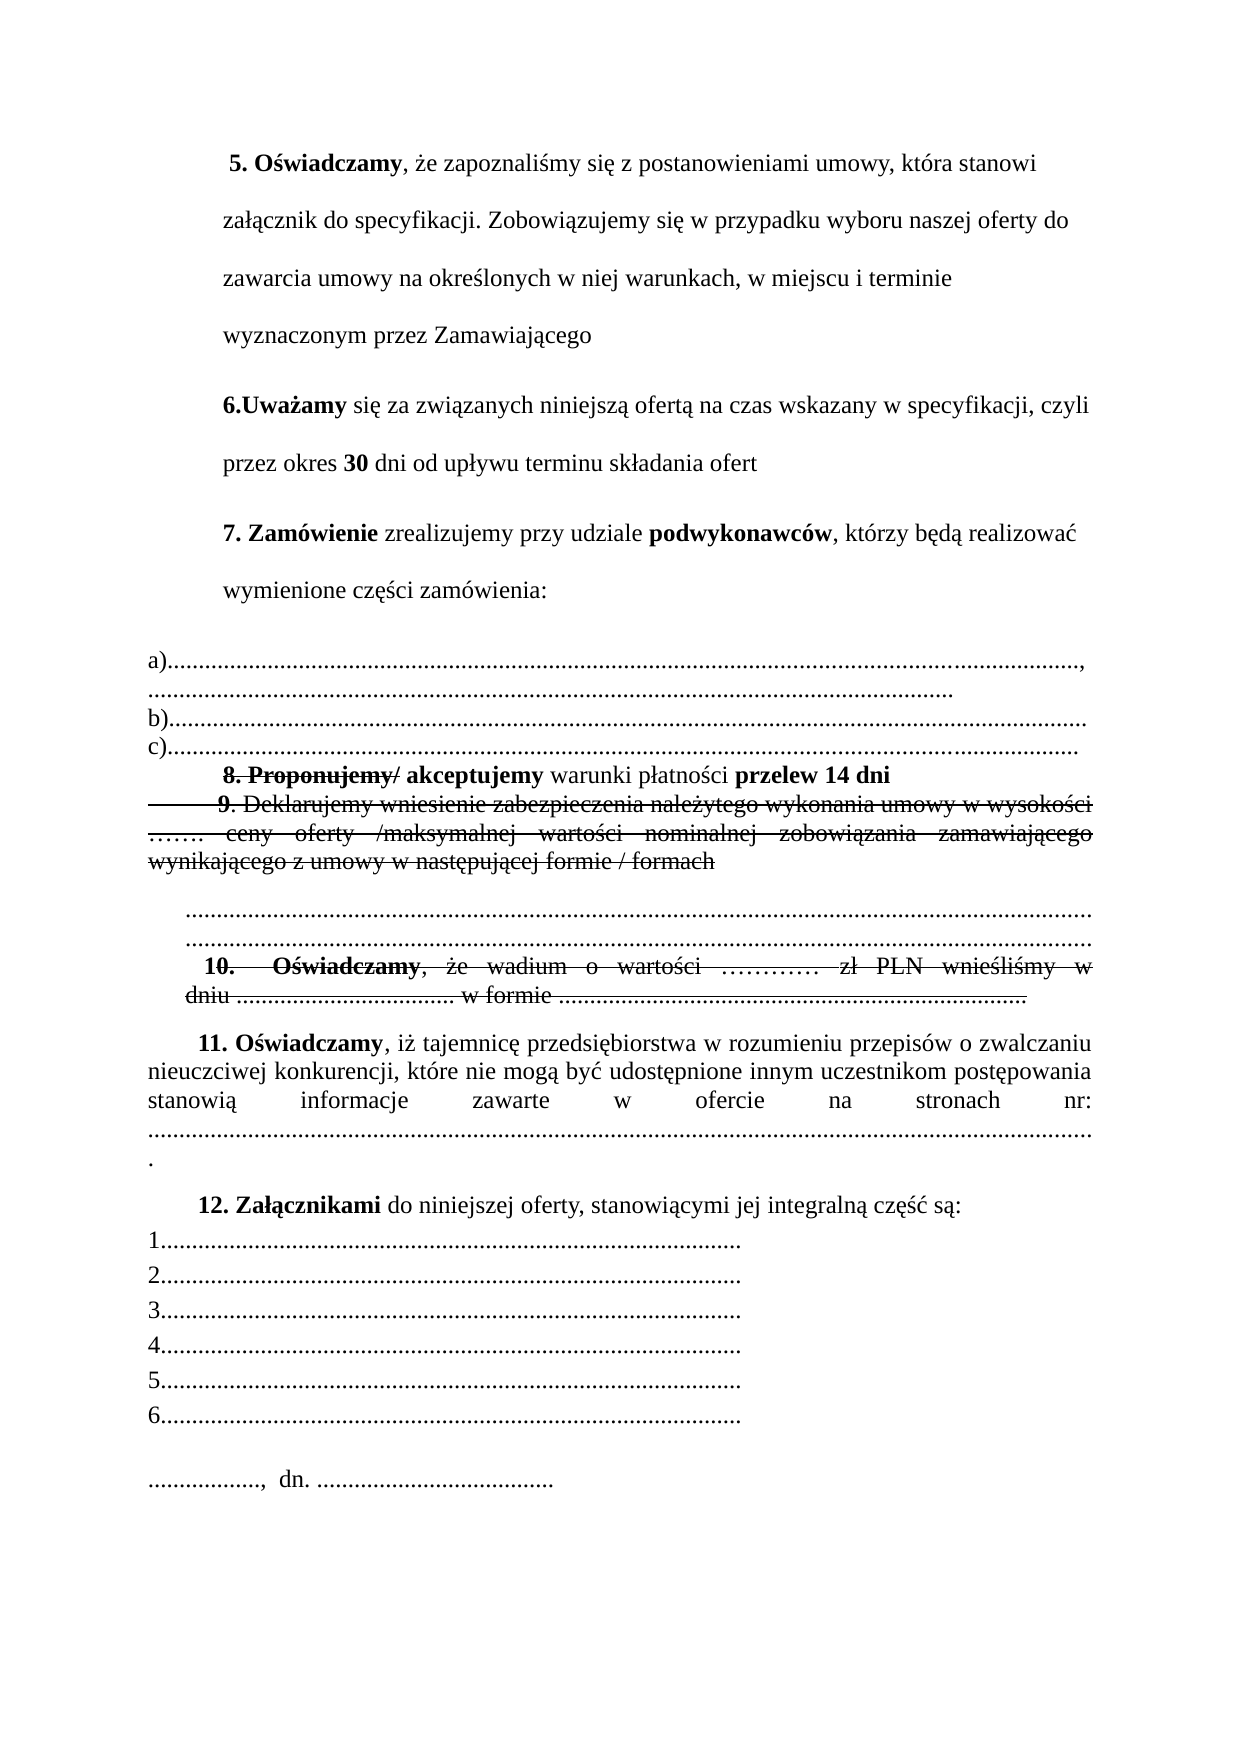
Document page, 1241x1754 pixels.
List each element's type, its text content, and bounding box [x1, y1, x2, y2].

text 5............................................................................................. [148, 1365, 1093, 1394]
text 12. Załącznikami do niniejszej oferty, stanowiącymi jej integralną część są: [148, 1190, 1093, 1219]
text 9. Deklarujemy wniesienie zabezpieczenia należytego wykonania umowy w wysokości ……. ceny oferty /maksymalnej wartości nominalnej zobowiązania zamawiającego wynikającego z umowy w następującej formie / formach [148, 806, 1093, 833]
text 11. Oświadczamy, iż tajemnicę przedsiębiorstwa w rozumieniu przepisów o zwalczaniu nieuczciwej konkurencji, które nie mogą być udostępnione innym uczestnikom postępowania stanowią informacje zawarte w ofercie na stronach nr: . [148, 1028, 1093, 1171]
list 5. Oświadczamy, że zapoznaliśmy się z postanowieniami umowy, która stanowi załącznik do specyfikacji. Zobowiązujemy się w przypadku wyboru naszej oferty do zawarcia umowy na określonych w niej warunkach, w miejscu i terminie wyznaczonym przez Zamawiającego [185, 148, 1093, 349]
text 6............................................................................................. [148, 1400, 1093, 1429]
text 4............................................................................................. [148, 1330, 1093, 1359]
text 9. Deklarujemy wniesienie zabezpieczenia należytego wykonania umowy w wysokości ……. ceny oferty /maksymalnej wartości nominalnej zobowiązania zamawiającego wynikającego z umowy w następującej formie / formach [148, 835, 1093, 875]
text 9. Deklarujemy wniesienie zabezpieczenia należytego wykonania umowy w wysokości ……. ceny oferty /maksymalnej wartości nominalnej zobowiązania zamawiającego wynikającego z umowy w następującej formie / formach [148, 789, 1093, 804]
text .................., dn. ...................................... [148, 1464, 1093, 1493]
text 10. Oświadczamy, że wadium o wartości ………… zł PLN wnieśliśmy w dniu ................................... w formie ........................................................................... [185, 894, 1093, 1009]
list 7. Zamówienie zrealizujemy przy udziale podwykonawców, którzy będą realizować wymienione części zamówienia: [185, 518, 1093, 604]
text a) ...................., b)................................................................................................................................................... [148, 645, 1093, 731]
list 8. Proponujemy/ akceptujemy warunki płatności przelew 14 dni [185, 760, 1093, 789]
text 3............................................................................................. [148, 1295, 1093, 1324]
text c) .................... [148, 731, 1093, 760]
list 6.Uważamy się za związanych niniejszą ofertą na czas wskazany w specyfikacji, czyli przez okres 30 dni od upływu terminu składania ofert [185, 390, 1093, 476]
text 1............................................................................................. [148, 1225, 1093, 1254]
text 2............................................................................................. [148, 1260, 1093, 1289]
